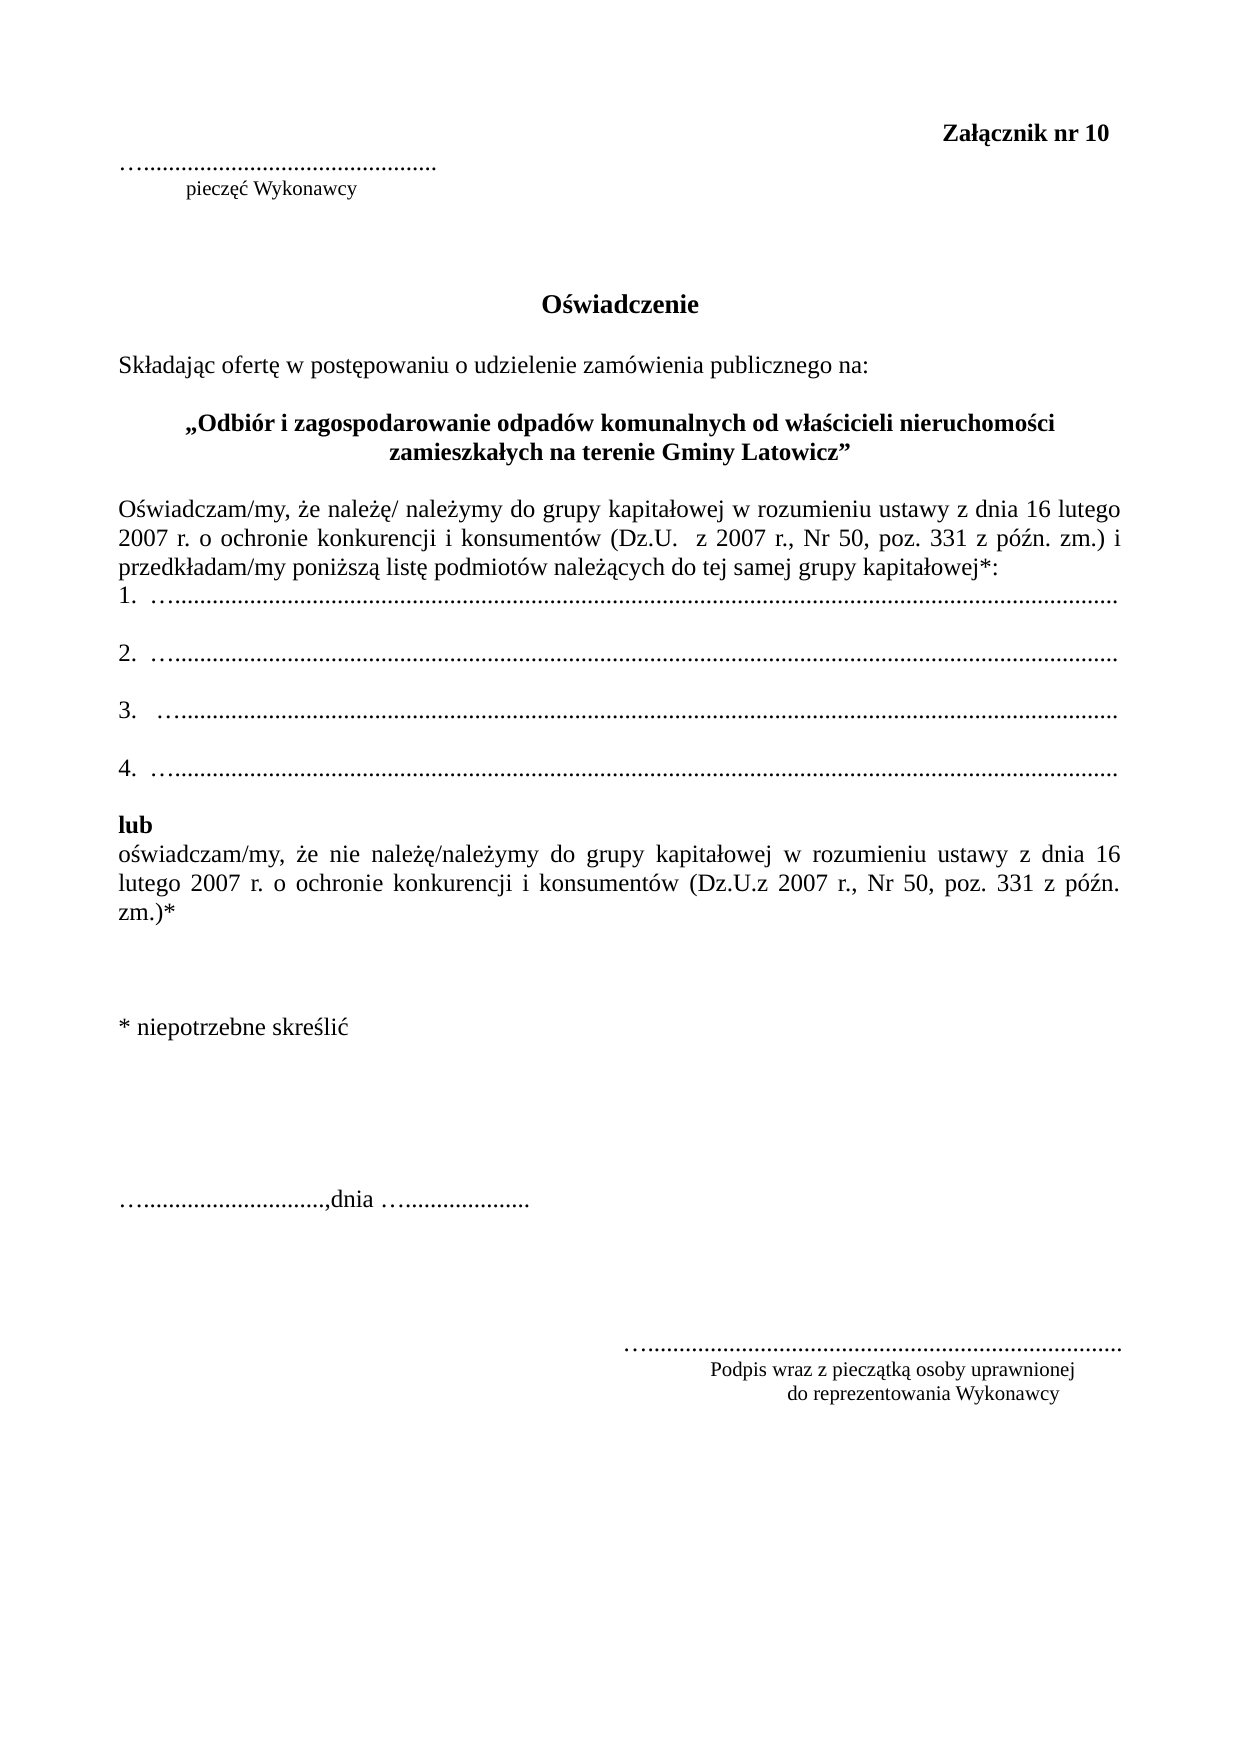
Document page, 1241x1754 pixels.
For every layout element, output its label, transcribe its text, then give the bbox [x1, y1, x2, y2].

text do reprezentowania Wykonawcy [118, 1381, 1122, 1405]
text ….............................,dnia ….................... [118, 1184, 1122, 1213]
text „Odbiór i zagospodarowanie odpadów komunalnych od właścicieli nieruchomości zamieszkałych na terenie Gminy Latowicz” [118, 408, 1122, 466]
text oświadczam/my, że nie należę/należymy do grupy kapitałowej w rozumieniu ustawy z dnia 16 lutego 2007 r. o ochronie konkurencji i konsumentów (Dz.U.z 2007 r., Nr 50, poz. 331 z późn. zm.)* [118, 839, 1122, 926]
text pieczęć Wykonawcy [118, 176, 1122, 200]
text …............................................... [118, 147, 1122, 176]
text Oświadczam/my, że należę/ należymy do grupy kapitałowej w rozumieniu ustawy z dnia 16 lutego 2007 r. o ochronie konkurencji i konsumentów (Dz.U. z 2007 r., Nr 50, poz. 331 z późn. zm.) i przedkładam/my poniższą listę podmiotów należących do tej samej grupy kapitałowej*: [118, 494, 1122, 581]
text …............................................................................ [118, 1328, 1122, 1357]
text Oświadczenie [118, 288, 1122, 319]
text 1. …....................................................................................................................................................... [118, 581, 1122, 609]
text 4. …....................................................................................................................................................... [118, 753, 1122, 782]
text Składając ofertę w postępowaniu o udzielenie zamówienia publicznego na: [118, 351, 1122, 379]
text lub [118, 811, 1122, 839]
text * niepotrzebne skreślić [118, 1012, 1122, 1041]
text 2. …....................................................................................................................................................... [118, 638, 1122, 667]
text Podpis wraz z pieczątką osoby uprawnionej [118, 1357, 1122, 1381]
text 3. …...................................................................................................................................................... [118, 696, 1122, 724]
text Załącznik nr 10 [118, 118, 1122, 147]
